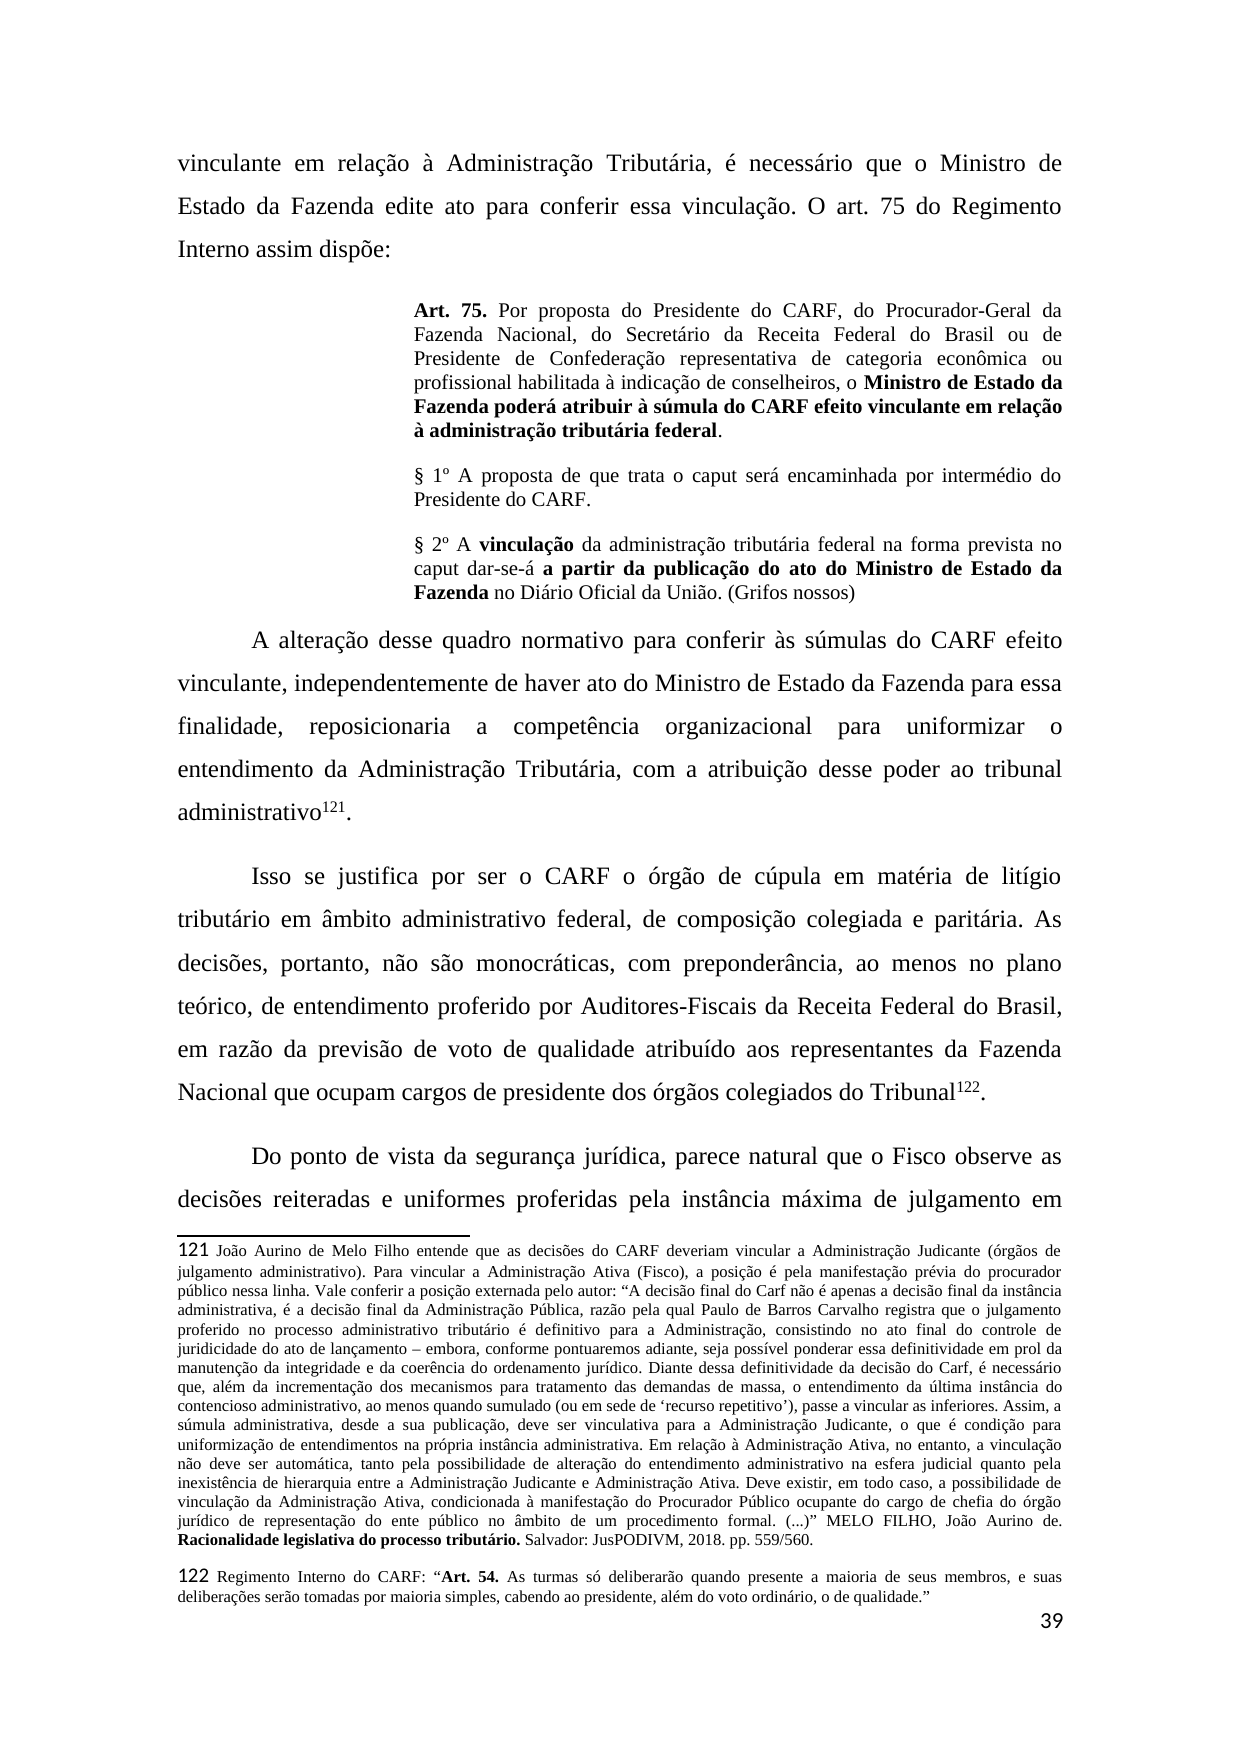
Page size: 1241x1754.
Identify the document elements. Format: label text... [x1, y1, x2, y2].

text Isso se justifica por ser o CARF o órgão de cúpula em matéria de litígio tributário em âmbito administrativo federal, de composição colegiada e paritária. As decisões, portanto, não são monocráticas, com preponderância, ao menos no plano teórico, de entendimento proferido por Auditores-Fiscais da Receita Federal do Brasil, em razão da previsão de voto de qualidade atribuído aos representantes da Fazenda Nacional que ocupam cargos de presidente dos órgãos colegiados do Tribunal. [177, 861, 1063, 1106]
text Art. 75. Por proposta do Presidente do CARF, do Procurador-Geral da Fazenda Nacional, do Secretário da Receita Federal do Brasil ou de Presidente de Confederação representativa de categoria econômica ou profissional habilitada à indicação de conselheiros, o Ministro de Estado da Fazenda poderá atribuir à súmula do CARF efeito vinculante em relação à administração tributária federal. [413, 298, 1063, 442]
text Do ponto de vista da segurança jurídica, parece natural que o Fisco observe as decisões reiteradas e uniformes proferidas pela instância máxima de julgamento em [177, 1141, 1063, 1213]
text vinculante em relação à Administração Tributária, é necessário que o Ministro de Estado da Fazenda edite ato para conferir essa vinculação. O art. 75 do Regimento Interno assim dispõe: [177, 148, 1063, 263]
text § 1º A proposta de que trata o caput será encaminhada por intermédio do Presidente do CARF. [413, 463, 1063, 511]
text Regimento Interno do CARF: “Art. 54. As turmas só deliberarão quando presente a maioria de seus membros, e suas deliberações serão tomadas por maioria simples, cabendo ao presidente, além do voto ordinário, o de qualidade.” [177, 1562, 1063, 1606]
text A alteração desse quadro normativo para conferir às súmulas do CARF efeito vinculante, independentemente de haver ato do Ministro de Estado da Fazenda para essa finalidade, reposicionaria a competência organizacional para uniformizar o entendimento da Administração Tributária, com a atribuição desse poder ao tribunal administrativo. [177, 625, 1063, 826]
text João Aurino de Melo Filho entende que as decisões do CARF deveriam vincular a Administração Judicante (órgãos de julgamento administrativo). Para vincular a Administração Ativa (Fisco), a posição é pela manifestação prévia do procurador público nessa linha. Vale conferir a posição externada pelo autor: “A decisão final do Carf não é apenas a decisão final da instância administrativa, é a decisão final da Administração Pública, razão pela qual Paulo de Barros Carvalho registra que o julgamento proferido no processo administrativo tributário é definitivo para a Administração, consistindo no ato final do controle de juridicidade do ato de lançamento – embora, conforme pontuaremos adiante, seja possível ponderar essa definitividade em prol da manutenção da integridade e da coerência do ordenamento jurídico. Diante dessa definitividade da decisão do Carf, é necessário que, além da incrementação dos mecanismos para tratamento das demandas de massa, o entendimento da última instância do contencioso administrativo, ao menos quando sumulado (ou em sede de ‘recurso repetitivo’), passe a vincular as inferiores. Assim, a súmula administrativa, desde a sua publicação, deve ser vinculativa para a Administração Judicante, o que é condição para uniformização de entendimentos na própria instância administrativa. Em relação à Administração Ativa, no entanto, a vinculação não deve ser automática, tanto pela possibilidade de alteração do entendimento administrativo na esfera judicial quanto pela inexistência de hierarquia entre a Administração Judicante e Administração Ativa. Deve existir, em todo caso, a possibilidade de vinculação da Administração Ativa, condicionada à manifestação do Procurador Público ocupante do cargo de chefia do órgão jurídico de representação do ente público no âmbito de um procedimento formal. (...)” MELO FILHO, João Aurino de. Racionalidade legislativa do processo tributário. Salvador: JusPODIVM, 2018. pp. 559/560. [177, 1236, 1063, 1549]
text § 2º A vinculação da administração tributária federal na forma prevista no caput dar-se-á a partir da publicação do ato do Ministro de Estado da Fazenda no Diário Oficial da União. (Grifos nossos) [413, 532, 1063, 604]
